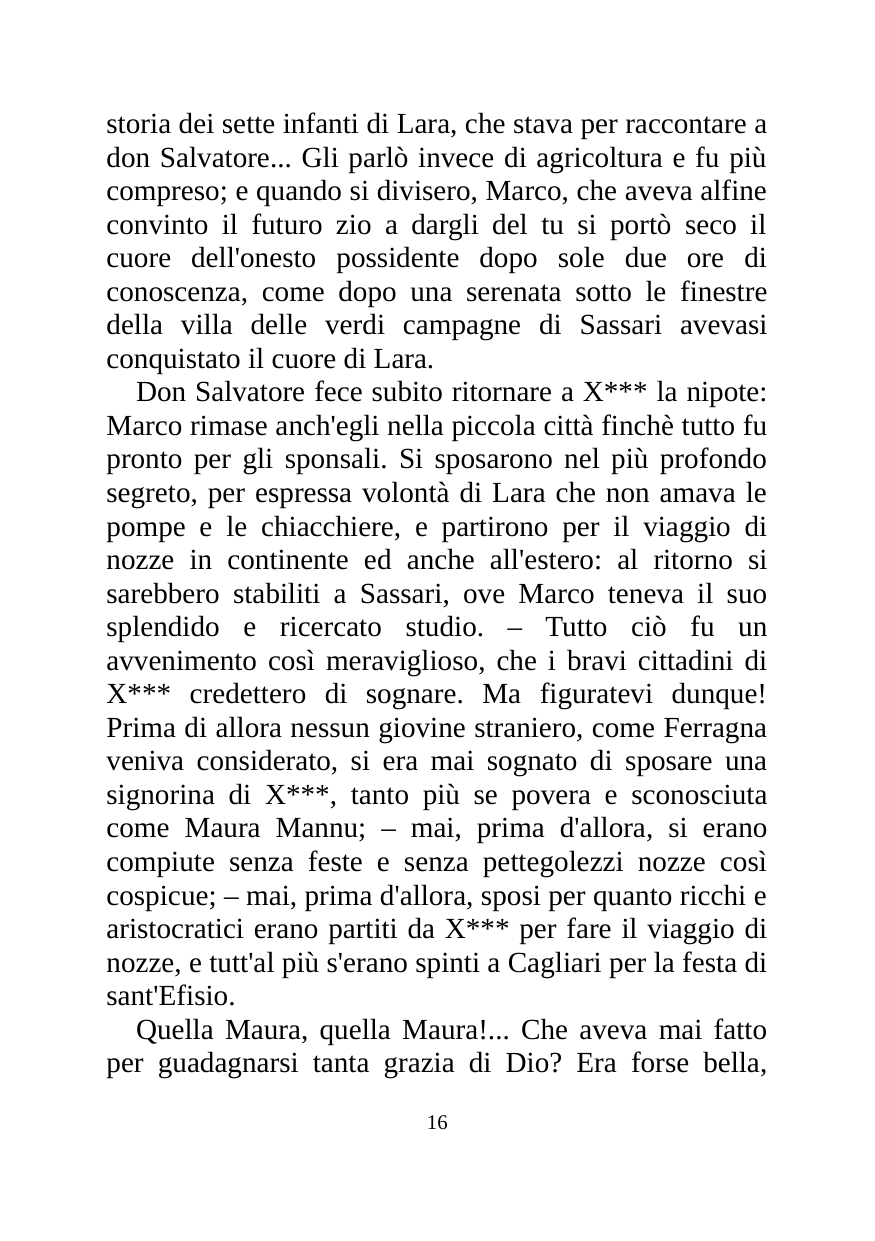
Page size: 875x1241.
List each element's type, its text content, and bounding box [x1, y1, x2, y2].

text Don Salvatore fece subito ritornare a X*** la nipote: Marco rimase anch'egli nella piccola città finchè tutto fu pronto per gli sponsali. Si sposarono nel più profondo segreto, per espressa volontà di Lara che non amava le pompe e le chiacchiere, e partirono per il viaggio di nozze in continente ed anche all'estero: al ritorno si sarebbero stabiliti a Sassari, ove Marco teneva il suo splendido e ricercato studio. – Tutto ciò fu un avvenimento così meraviglioso, che i bravi cittadini di X*** credettero di sognare. Ma figuratevi dunque! Prima di allora nessun giovine straniero, come Ferragna veniva considerato, si era mai sognato di sposare una signorina di X***, tanto più se povera e sconosciuta come Maura Mannu; – mai, prima d'allora, si erano compiute senza feste e senza pettegolezzi nozze così cospicue; – mai, prima d'allora, sposi per quanto ricchi e aristocratici erano partiti da X*** per fare il viaggio di nozze, e tutt'al più s'erano spinti a Cagliari per la festa di sant'Efisio. [106, 374, 768, 1012]
text Quella Maura, quella Maura!... Che aveva mai fatto per guadagnarsi tanta grazia di Dio? Era forse bella, [106, 1012, 768, 1079]
text storia dei sette infanti di Lara, che stava per raccontare a don Salvatore... Gli parlò invece di agricoltura e fu più compreso; e quando si divisero, Marco, che aveva alfine convinto il futuro zio a dargli del tu si portò seco il cuore dell'onesto possidente dopo sole due ore di conoscenza, come dopo una serenata sotto le finestre della villa delle verdi campagne di Sassari avevasi conquistato il cuore di Lara. [106, 106, 768, 374]
